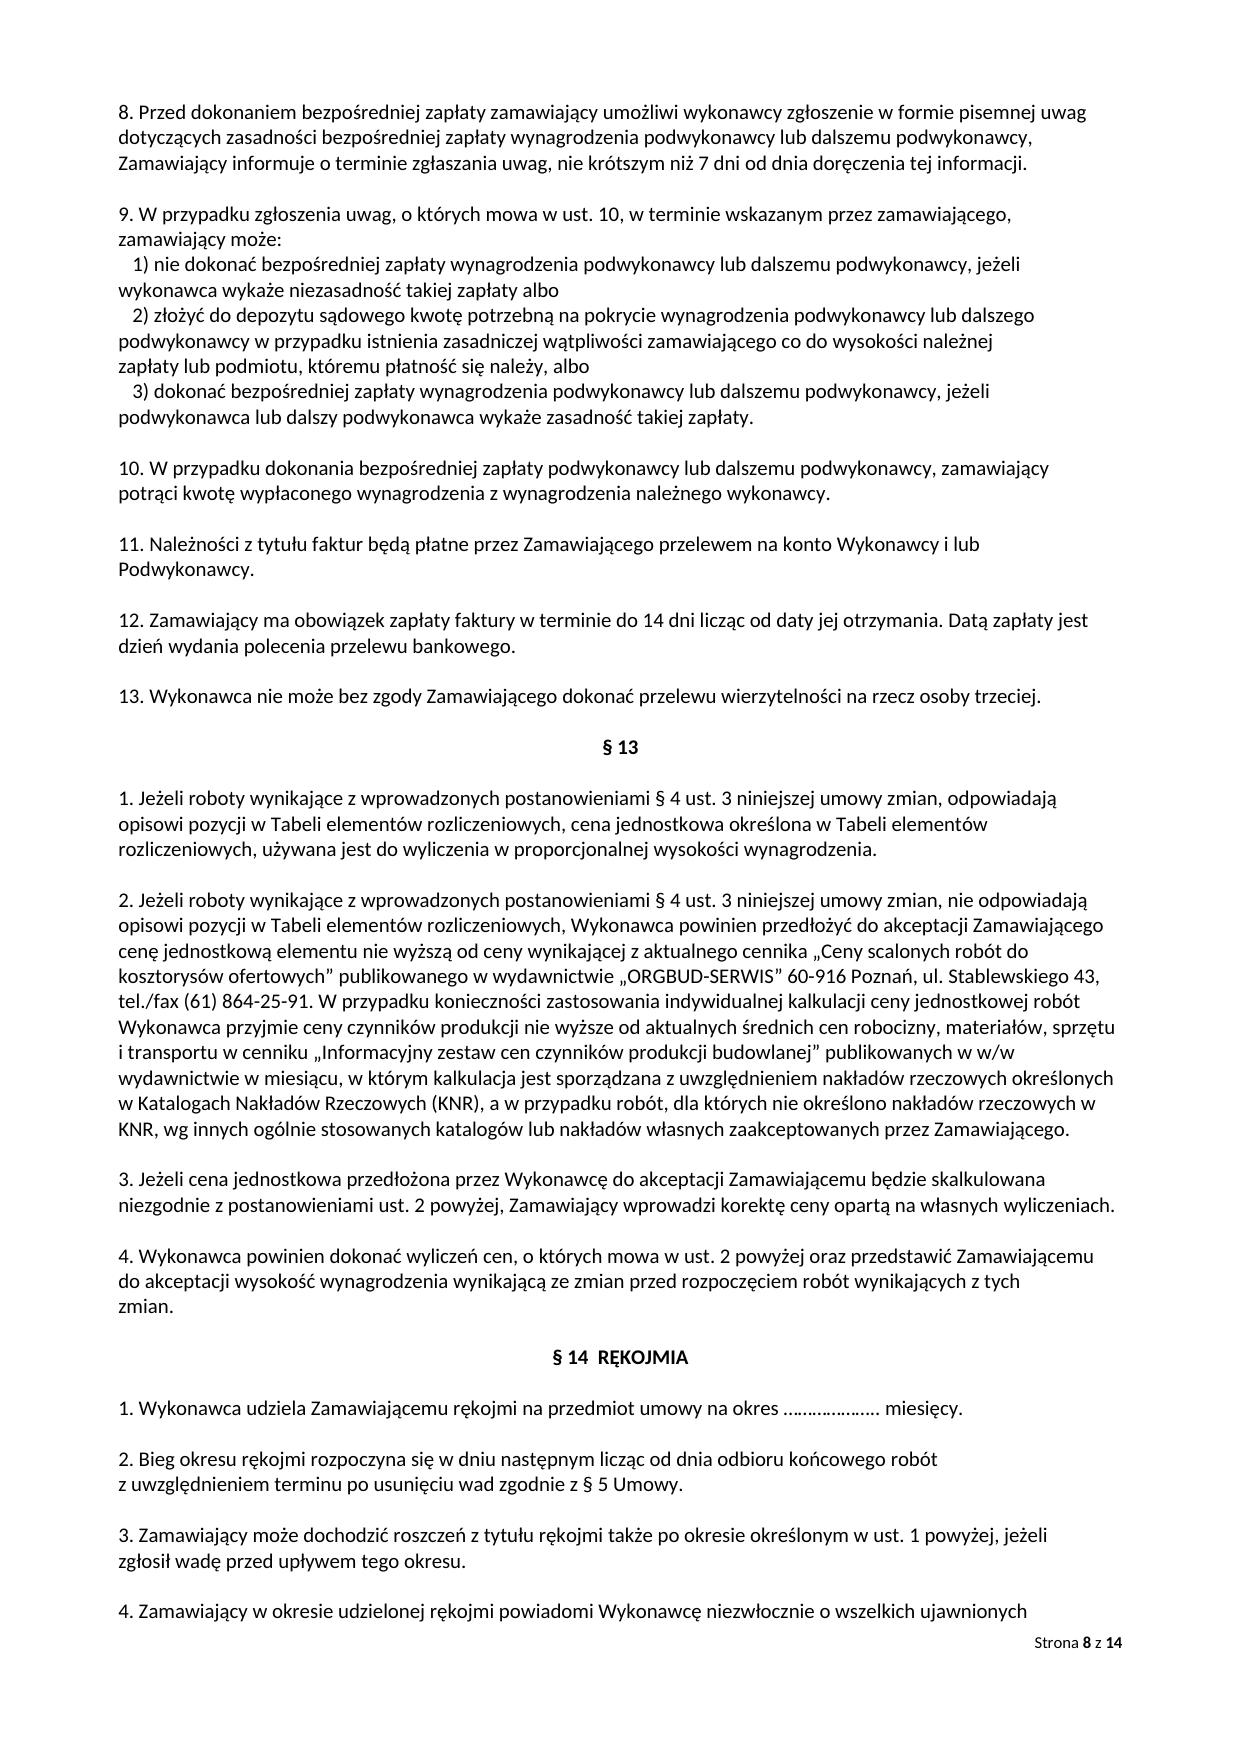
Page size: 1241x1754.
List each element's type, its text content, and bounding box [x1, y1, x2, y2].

text podwykonawca lub dalszy podwykonawca wykaże zasadność takiej zapłaty. [118, 404, 1122, 429]
text opisowi pozycji w Tabeli elementów rozliczeniowych, Wykonawca powinien przedłożyć do akceptacji Zamawiającego cenę jednostkową elementu nie wyższą od ceny wynikającej z aktualnego cennika „Ceny scalonych robót do kosztorysów ofertowych” publikowanego w wydawnictwie „ORGBUD-SERWIS” 60-916 Poznań, ul. Stablewskiego 43, tel./fax (61) 864-25-91. W przypadku konieczności zastosowania indywidualnej kalkulacji ceny jednostkowej robót Wykonawca przyjmie ceny czynników produkcji nie wyższe od aktualnych średnich cen robocizny, materiałów, sprzętu i transportu w cenniku „Informacyjny zestaw cen czynników produkcji budowlanej” publikowanych w w/w wydawnictwie w miesiącu, w którym kalkulacja jest sporządzana z uwzględnieniem nakładów rzeczowych określonych w Katalogach Nakładów Rzeczowych (KNR), a w przypadku robót, dla których nie określono nakładów rzeczowych w KNR, wg innych ogólnie stosowanych katalogów lub nakładów własnych zaakceptowanych przez Zamawiającego. [118, 912, 1122, 1141]
text do akceptacji wysokość wynagrodzenia wynikającą ze zmian przed rozpoczęciem robót wynikających z tych [118, 1268, 1122, 1294]
text Zamawiający informuje o terminie zgłaszania uwag, nie krótszym niż 7 dni od dnia doręczenia tej informacji. [118, 150, 1122, 175]
text 12. Zamawiający ma obowiązek zapłaty faktury w terminie do 14 dni licząc od daty jej otrzymania. Datą zapłaty jest [118, 607, 1122, 633]
text 3) dokonać bezpośredniej zapłaty wynagrodzenia podwykonawcy lub dalszemu podwykonawcy, jeżeli [118, 379, 1122, 404]
text podwykonawcy w przypadku istnienia zasadniczej wątpliwości zamawiającego co do wysokości należnej [118, 328, 1122, 353]
text 1) nie dokonać bezpośredniej zapłaty wynagrodzenia podwykonawcy lub dalszemu podwykonawcy, jeżeli [118, 252, 1122, 277]
text zamawiający może: [118, 226, 1122, 252]
text 11. Należności z tytułu faktur będą płatne przez Zamawiającego przelewem na konto Wykonawcy i lub [118, 531, 1122, 557]
text zmian. [118, 1294, 1122, 1319]
text wykonawca wykaże niezasadność takiej zapłaty albo [118, 277, 1122, 302]
text 1. Jeżeli roboty wynikające z wprowadzonych postanowieniami § 4 ust. 3 niniejszej umowy zmian, odpowiadają [118, 785, 1122, 811]
text 3. Zamawiający może dochodzić roszczeń z tytułu rękojmi także po okresie określonym w ust. 1 powyżej, jeżeli [118, 1522, 1122, 1548]
text 9. W przypadku zgłoszenia uwag, o których mowa w ust. 10, w terminie wskazanym przez zamawiającego, [118, 201, 1122, 226]
text 10. W przypadku dokonania bezpośredniej zapłaty podwykonawcy lub dalszemu podwykonawcy, zamawiający [118, 455, 1122, 480]
text 2) złożyć do depozytu sądowego kwotę potrzebną na pokrycie wynagrodzenia podwykonawcy lub dalszego [118, 302, 1122, 328]
text z uwzględnieniem terminu po usunięciu wad zgodnie z § 5 Umowy. [118, 1472, 1122, 1497]
text 2. Bieg okresu rękojmi rozpoczyna się w dniu następnym licząc od dnia odbioru końcowego robót [118, 1446, 1122, 1472]
text 2. Jeżeli roboty wynikające z wprowadzonych postanowieniami § 4 ust. 3 niniejszej umowy zmian, nie odpowiadają [118, 887, 1122, 912]
text 4. Zamawiający w okresie udzielonej rękojmi powiadomi Wykonawcę niezwłocznie o wszelkich ujawnionych [118, 1599, 1122, 1624]
text dzień wydania polecenia przelewu bankowego. [118, 633, 1122, 658]
text 13. Wykonawca nie może bez zgody Zamawiającego dokonać przelewu wierzytelności na rzecz osoby trzeciej. [118, 684, 1122, 709]
text Podwykonawcy. [118, 557, 1122, 582]
text opisowi pozycji w Tabeli elementów rozliczeniowych, cena jednostkowa określona w Tabeli elementów rozliczeniowych, używana jest do wyliczenia w proporcjonalnej wysokości wynagrodzenia. [118, 811, 1122, 862]
text zgłosił wadę przed upływem tego okresu. [118, 1548, 1122, 1573]
text dotyczących zasadności bezpośredniej zapłaty wynagrodzenia podwykonawcy lub dalszemu podwykonawcy, [118, 124, 1122, 150]
text § 13 [118, 734, 1122, 760]
text 3. Jeżeli cena jednostkowa przedłożona przez Wykonawcę do akceptacji Zamawiającemu będzie skalkulowana [118, 1167, 1122, 1192]
text zapłaty lub podmiotu, któremu płatność się należy, albo [118, 353, 1122, 379]
text 4. Wykonawca powinien dokonać wyliczeń cen, o których mowa w ust. 2 powyżej oraz przedstawić Zamawiającemu [118, 1243, 1122, 1268]
text 8. Przed dokonaniem bezpośredniej zapłaty zamawiający umożliwi wykonawcy zgłoszenie w formie pisemnej uwag [118, 99, 1122, 124]
text niezgodnie z postanowieniami ust. 2 powyżej, Zamawiający wprowadzi korektę ceny opartą na własnych wyliczeniach. [118, 1192, 1122, 1217]
text potrąci kwotę wypłaconego wynagrodzenia z wynagrodzenia należnego wykonawcy. [118, 480, 1122, 506]
text § 14 RĘKOJMIA [118, 1344, 1122, 1370]
text 1. Wykonawca udziela Zamawiającemu rękojmi na przedmiot umowy na okres ……………….. miesięcy. [118, 1395, 1122, 1421]
